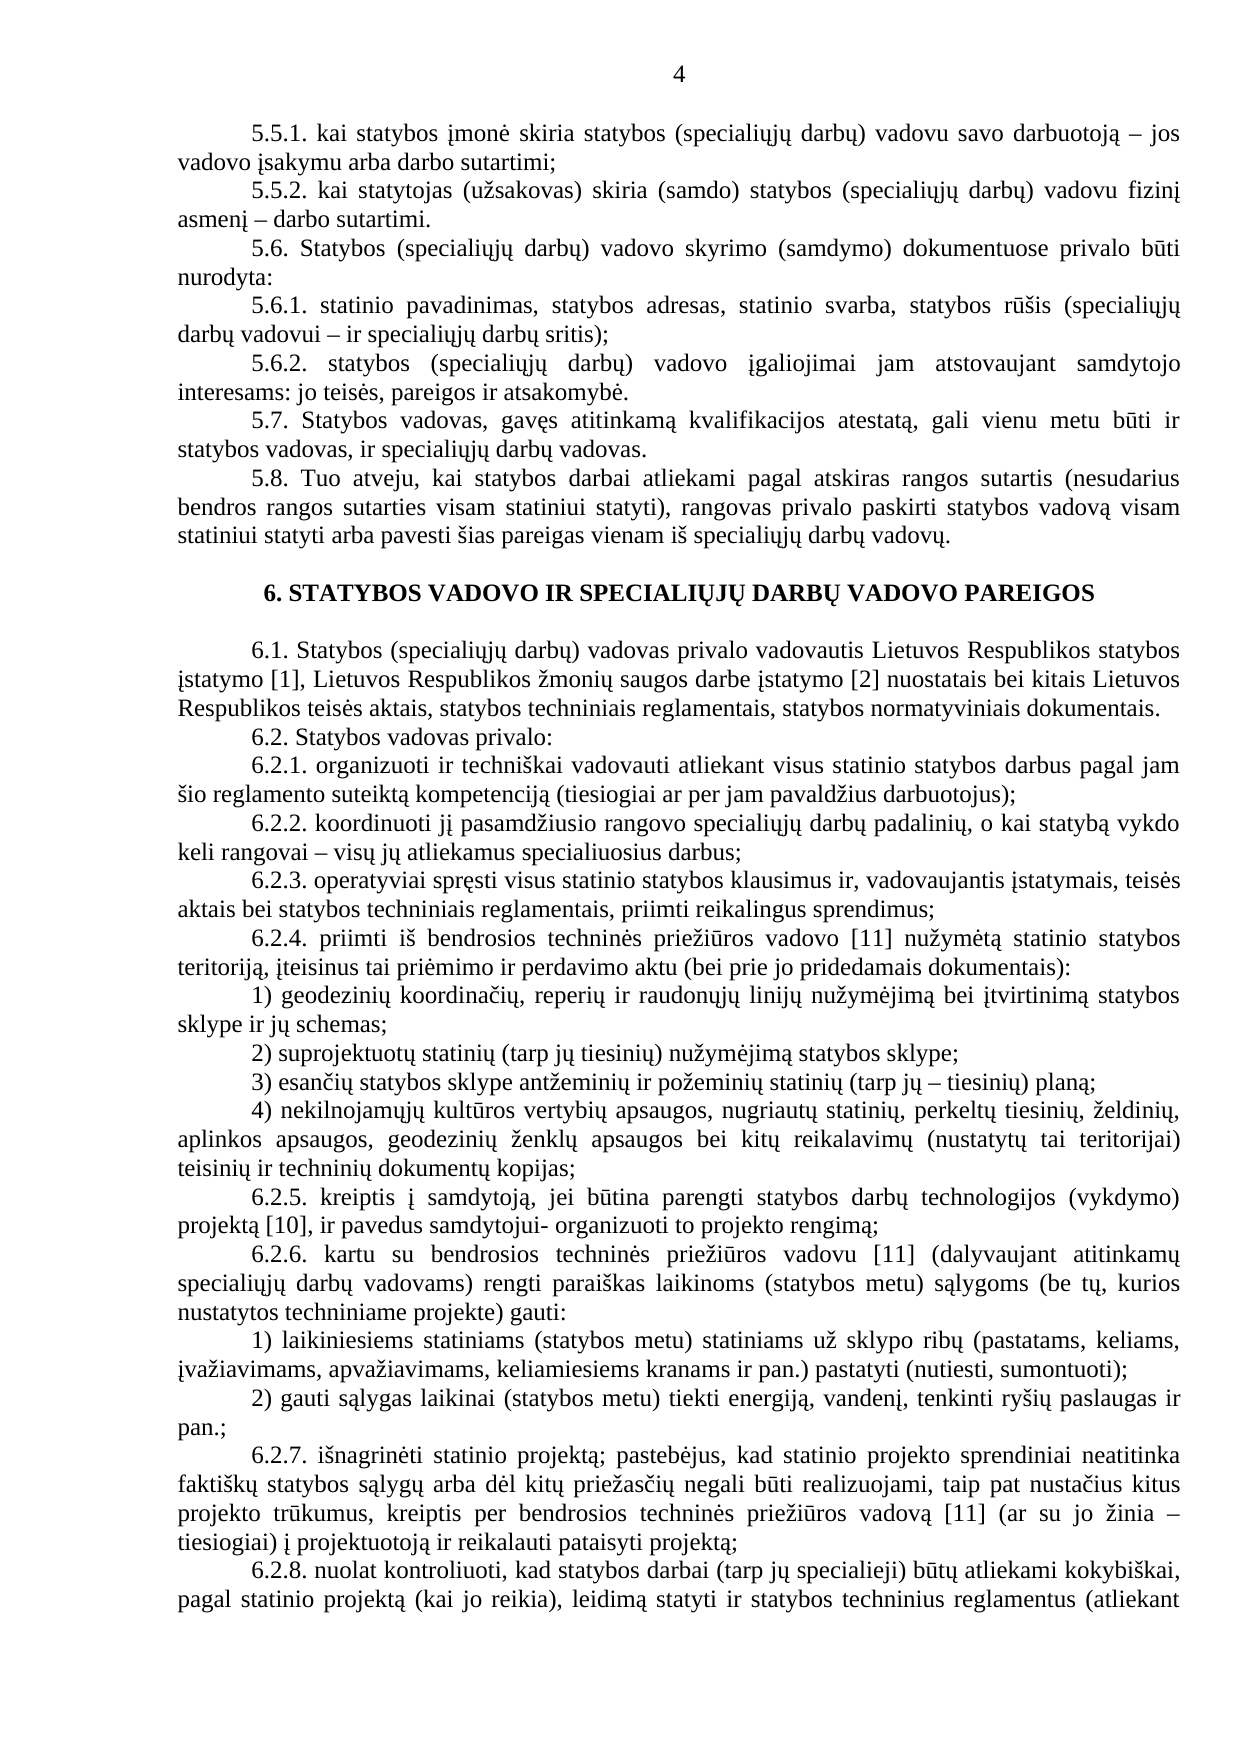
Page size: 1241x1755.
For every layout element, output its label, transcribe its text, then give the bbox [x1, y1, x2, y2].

text 6.2.2. koordinuoti jį pasamdžiusio rangovo specialiųjų darbų padalinių, o kai statybą vykdo keli rangovai – visų jų atliekamus specialiuosius darbus; [177, 808, 1181, 866]
text 6.2.5. kreiptis į samdytoją, jei būtina parengti statybos darbų technologijos (vykdymo) projektą [10], ir pavedus samdytojui- organizuoti to projekto rengimą; [177, 1182, 1181, 1239]
text 6.2.1. organizuoti ir techniškai vadovauti atliekant visus statinio statybos darbus pagal jam šio reglamento suteiktą kompetenciją (tiesiogiai ar per jam pavaldžius darbuotojus); [177, 751, 1181, 808]
text 5.8. Tuo atveju, kai statybos darbai atliekami pagal atskiras rangos sutartis (nesudarius bendros rangos sutarties visam statiniui statyti), rangovas privalo paskirti statybos vadovą visam statiniui statyti arba pavesti šias pareigas vienam iš specialiųjų darbų vadovų. [177, 463, 1181, 549]
text 6.2.8. nuolat kontroliuoti, kad statybos darbai (tarp jų specialieji) būtų atliekami kokybiškai, pagal statinio projektą (kai jo reikia), leidimą statyti ir statybos techninius reglamentus (atliekant [177, 1556, 1181, 1613]
text 2) gauti sąlygas laikinai (statybos metu) tiekti energiją, vandenį, tenkinti ryšių paslaugas ir pan.; [177, 1383, 1181, 1441]
text 6.2.7. išnagrinėti statinio projektą; pastebėjus, kad statinio projekto sprendiniai neatitinka faktiškų statybos sąlygų arba dėl kitų priežasčių negali būti realizuojami, taip pat nustačius kitus projekto trūkumus, kreiptis per bendrosios techninės priežiūros vadovą [11] (ar su jo žinia – tiesiogiai) į projektuotoją ir reikalauti pataisyti projektą; [177, 1441, 1181, 1556]
text 5.5.2. kai statytojas (užsakovas) skiria (samdo) statybos (specialiųjų darbų) vadovu fizinį asmenį – darbo sutartimi. [177, 176, 1181, 233]
text 6.2.6. kartu su bendrosios techninės priežiūros vadovu [11] (dalyvaujant atitinkamų specialiųjų darbų vadovams) rengti paraiškas laikinoms (statybos metu) sąlygoms (be tų, kurios nustatytos techniniame projekte) gauti: [177, 1239, 1181, 1326]
text 6. STATYBOS VADOVO IR SPECIALIŲJŲ DARBŲ VADOVO PAREIGOS [177, 578, 1181, 607]
text 5.6.2. statybos (specialiųjų darbų) vadovo įgaliojimai jam atstovaujant samdytojo interesams: jo teisės, pareigos ir atsakomybė. [177, 348, 1181, 406]
text 2) suprojektuotų statinių (tarp jų tiesinių) nužymėjimą statybos sklype; [177, 1038, 1181, 1067]
text 6.2.3. operatyviai spręsti visus statinio statybos klausimus ir, vadovaujantis įstatymais, teisės aktais bei statybos techniniais reglamentais, priimti reikalingus sprendimus; [177, 866, 1181, 923]
text 6.1. Statybos (specialiųjų darbų) vadovas privalo vadovautis Lietuvos Respublikos statybos įstatymo [1], Lietuvos Respublikos žmonių saugos darbe įstatymo [2] nuostatais bei kitais Lietuvos Respublikos teisės aktais, statybos techniniais reglamentais, statybos normatyviniais dokumentais. [177, 636, 1181, 722]
text 4) nekilnojamųjų kultūros vertybių apsaugos, nugriautų statinių, perkeltų tiesinių, želdinių, aplinkos apsaugos, geodezinių ženklų apsaugos bei kitų reikalavimų (nustatytų tai teritorijai) teisinių ir techninių dokumentų kopijas; [177, 1096, 1181, 1182]
text 5.6. Statybos (specialiųjų darbų) vadovo skyrimo (samdymo) dokumentuose privalo būti nurodyta: [177, 233, 1181, 291]
text 1) laikiniesiems statiniams (statybos metu) statiniams už sklypo ribų (pastatams, keliams, įvažiavimams, apvažiavimams, keliamiesiems kranams ir pan.) pastatyti (nutiesti, sumontuoti); [177, 1326, 1181, 1383]
text 1) geodezinių koordinačių, reperių ir raudonųjų linijų nužymėjimą bei įtvirtinimą statybos sklype ir jų schemas; [177, 981, 1181, 1038]
text 5.5.1. kai statybos įmonė skiria statybos (specialiųjų darbų) vadovu savo darbuotoją – jos vadovo įsakymu arba darbo sutartimi; [177, 118, 1181, 176]
text 5.7. Statybos vadovas, gavęs atitinkamą kvalifikacijos atestatą, gali vienu metu būti ir statybos vadovas, ir specialiųjų darbų vadovas. [177, 406, 1181, 463]
text 6.2.4. priimti iš bendrosios techninės priežiūros vadovo [11] nužymėtą statinio statybos teritoriją, įteisinus tai priėmimo ir perdavimo aktu (bei prie jo pridedamais dokumentais): [177, 923, 1181, 981]
text 5.6.1. statinio pavadinimas, statybos adresas, statinio svarba, statybos rūšis (specialiųjų darbų vadovui – ir specialiųjų darbų sritis); [177, 291, 1181, 348]
text 6.2. Statybos vadovas privalo: [177, 722, 1181, 751]
text 3) esančių statybos sklype antžeminių ir požeminių statinių (tarp jų – tiesinių) planą; [177, 1067, 1181, 1096]
